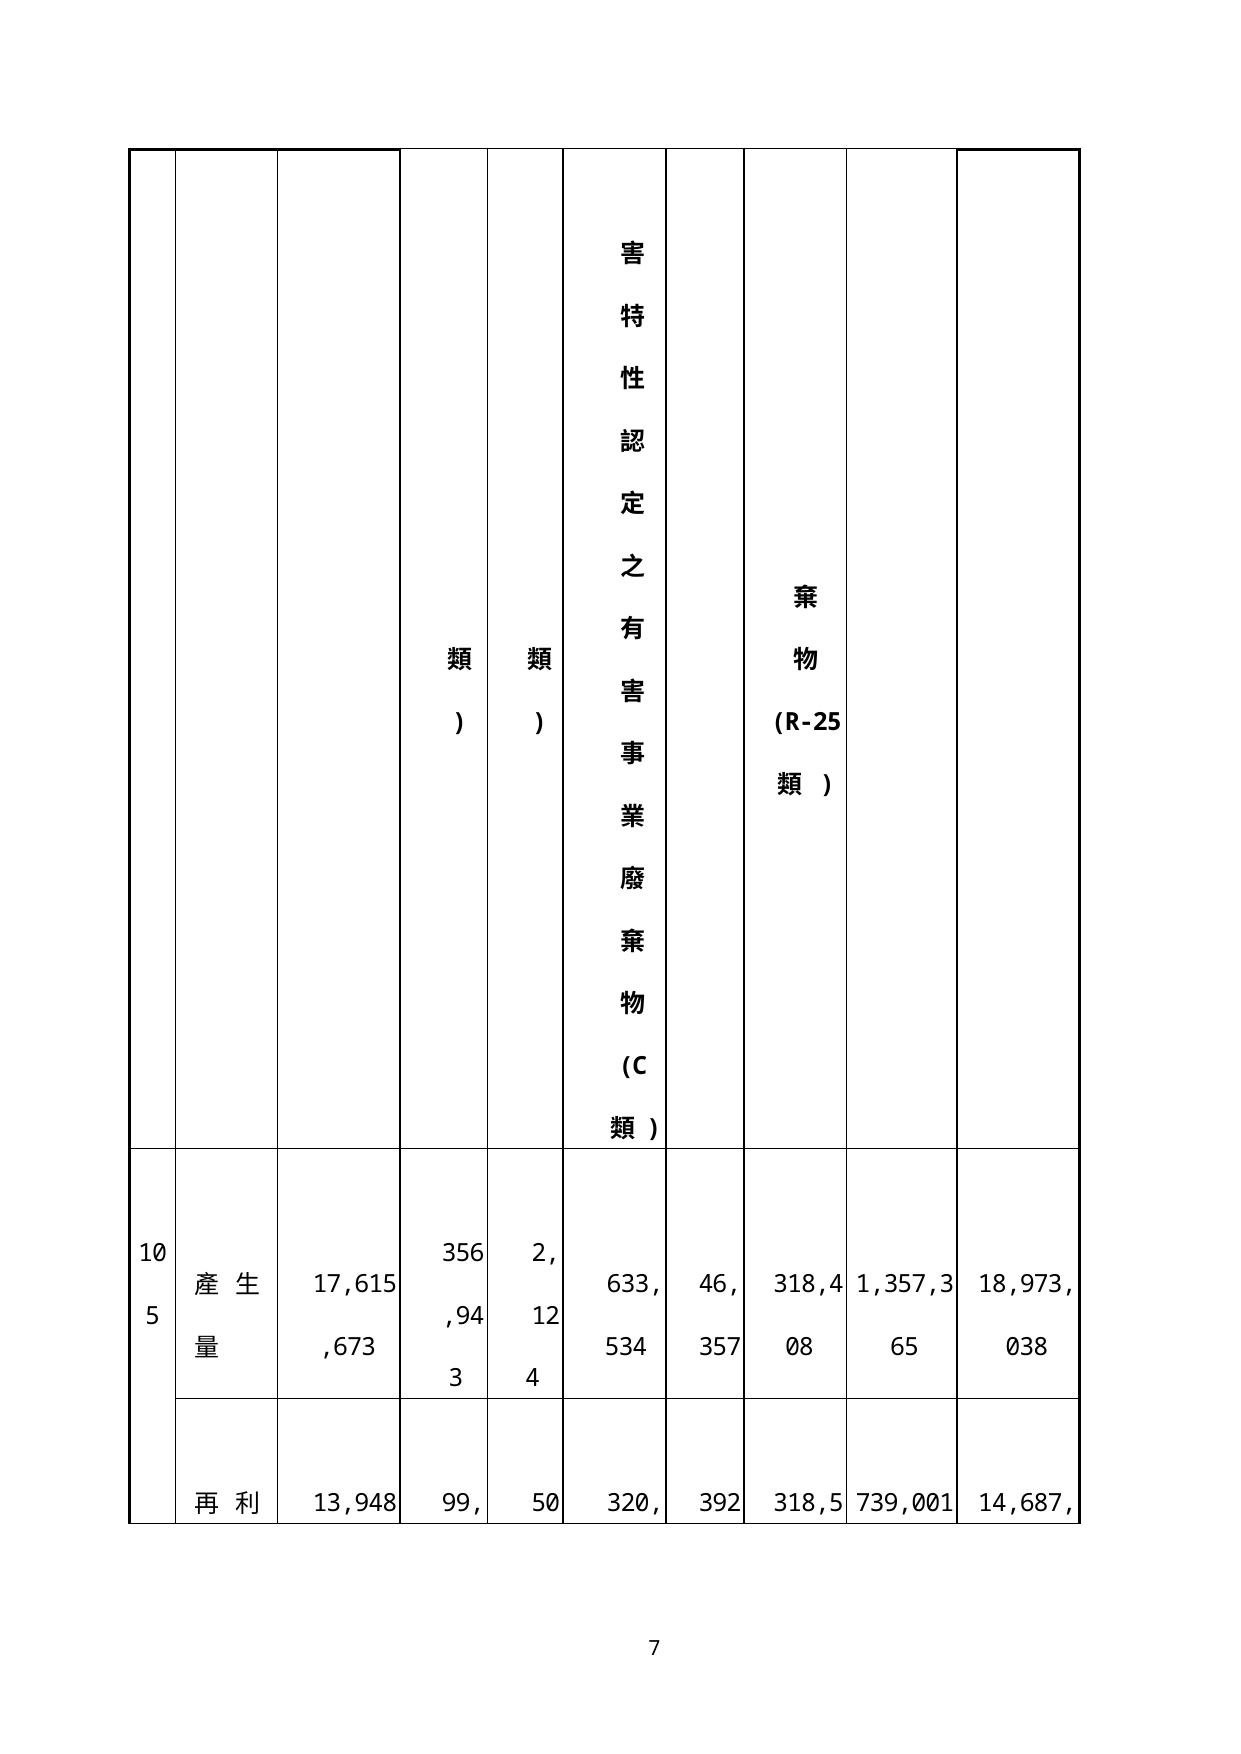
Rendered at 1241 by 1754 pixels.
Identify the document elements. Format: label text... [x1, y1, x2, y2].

table_cell 13,948 [278, 1399, 399, 1523]
table_cell 739,001 [847, 1399, 956, 1523]
table_cell 105 [131, 1149, 175, 1523]
table_cell [667, 149, 743, 1148]
table_cell 320, [564, 1399, 665, 1523]
table_header [958, 151, 1078, 1148]
table_cell 17,615,673 [278, 1149, 399, 1398]
table_cell 633,534 [564, 1149, 665, 1398]
table_cell 392 [667, 1399, 743, 1523]
table_cell 318,5 [745, 1399, 846, 1523]
table_cell 14,687, [958, 1399, 1078, 1523]
table_cell 99, [401, 1399, 487, 1523]
table_cell 46,357 [667, 1149, 743, 1398]
table_cell 類) [401, 149, 487, 1148]
table_header [278, 151, 399, 1148]
table_cell 2,124 [488, 1149, 562, 1398]
table_cell 1,357,365 [847, 1149, 956, 1398]
table_cell 害特性認定之有害事業廢棄物(C類) [564, 149, 665, 1148]
table_header [176, 151, 277, 1148]
table_cell [847, 149, 956, 1148]
table_cell 318,408 [745, 1149, 846, 1398]
table_cell 50 [488, 1399, 562, 1523]
table_header [131, 151, 175, 1148]
table_cell 再利 [176, 1399, 277, 1523]
table_cell 產生量 [176, 1149, 277, 1398]
table_cell 356,943 [401, 1149, 487, 1398]
table_cell 棄物(R-25類) [745, 149, 846, 1148]
table_cell 18,973,038 [958, 1149, 1078, 1398]
table_cell 類) [488, 149, 562, 1148]
